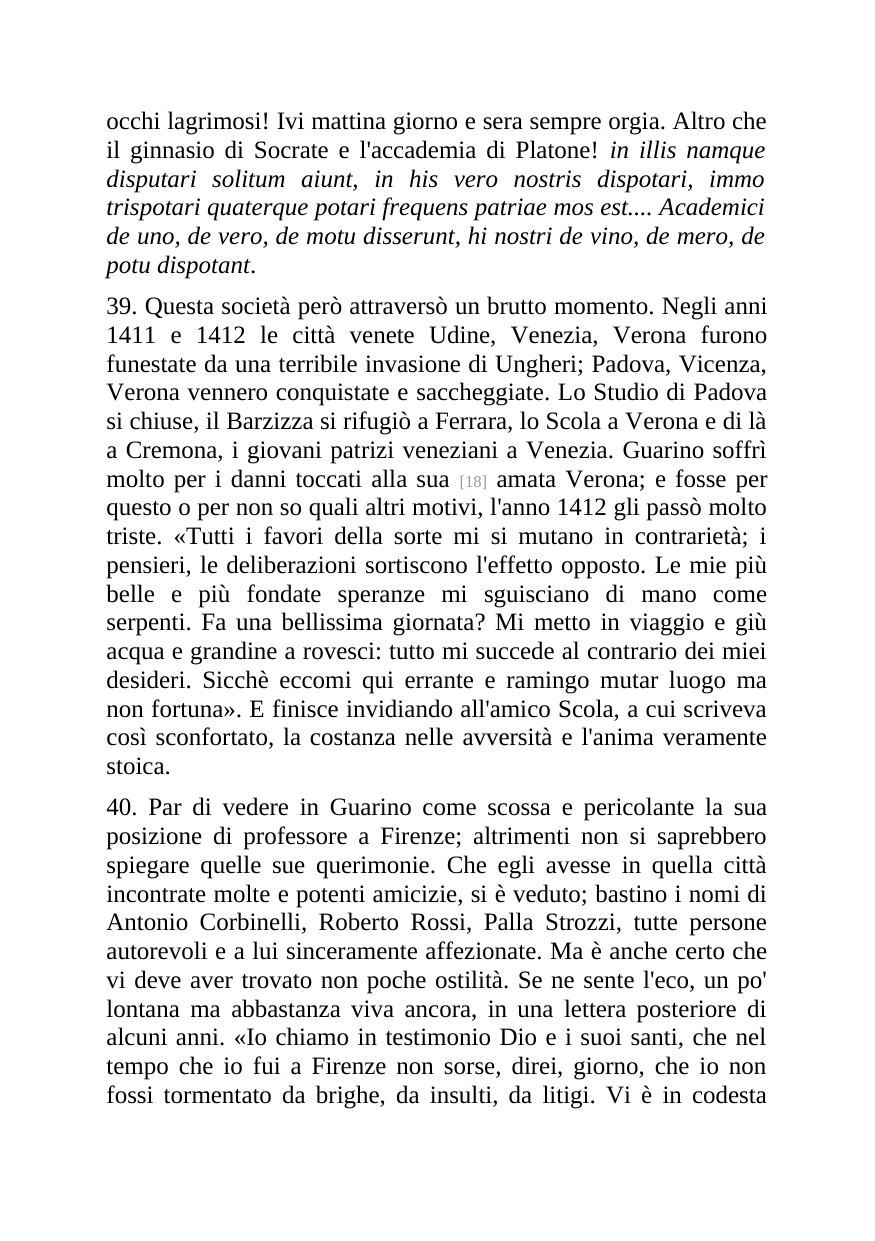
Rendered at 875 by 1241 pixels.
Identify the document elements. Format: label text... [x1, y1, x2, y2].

text 40. Par di vedere in Guarino come scossa e pericolante la sua posizione di professore a Firenze; altrimenti non si saprebbero spiegare quelle sue querimonie. Che egli avesse in quella città incontrate molte e potenti amicizie, si è veduto; bastino i nomi di Antonio Corbinelli, Roberto Rossi, Palla Strozzi, tutte persone autorevoli e a lui sinceramente affezionate. Ma è anche certo che vi deve aver trovato non poche ostilità. Se ne sente l'eco, un po' lontana ma abbastanza viva ancora, in una lettera posteriore di alcuni anni. «Io chiamo in testimonio Dio e i suoi santi, che nel tempo che io fui a Firenze non sorse, direi, giorno, che io non fossi tormentato da brighe, da insulti, da litigi. Vi è in codesta [106, 792, 768, 1109]
text 39. Questa società però attraversò un brutto momento. Negli anni 1411 e 1412 le città venete Udine, Venezia, Verona furono funestate da una terribile invasione di Ungheri; Padova, Vicenza, Verona vennero conquistate e saccheggiate. Lo Studio di Padova si chiuse, il Barzizza si rifugiò a Ferrara, lo Scola a Verona e di là a Cremona, i giovani patrizi veneziani a Venezia. Guarino soffrì molto per i danni toccati alla sua [18] amata Verona; e fosse per questo o per non so quali altri motivi, l'anno 1412 gli passò molto triste. «Tutti i favori della sorte mi si mutano in contrarietà; i pensieri, le deliberazioni sortiscono l'effetto opposto. Le mie più belle e più fondate speranze mi sguisciano di mano come serpenti. Fa una bellissima giornata? Mi metto in viaggio e giù acqua e grandine a rovesci: tutto mi succede al contrario dei miei desideri. Sicchè eccomi qui errante e ramingo mutar luogo ma non fortuna». E finisce invidiando all'amico Scola, a cui scriveva così sconfortato, la costanza nelle avversità e l'anima veramente stoica. [106, 291, 768, 780]
text occhi lagrimosi! Ivi mattina giorno e sera sempre orgia. Altro che il ginnasio di Socrate e l'accademia di Platone! in illis namque disputari solitum aiunt, in his vero nostris dispotari, immo trispotari quaterque potari frequens patriae mos est.... Academici de uno, de vero, de motu disserunt, hi nostri de vino, de mero, de potu dispotant. [106, 106, 768, 279]
